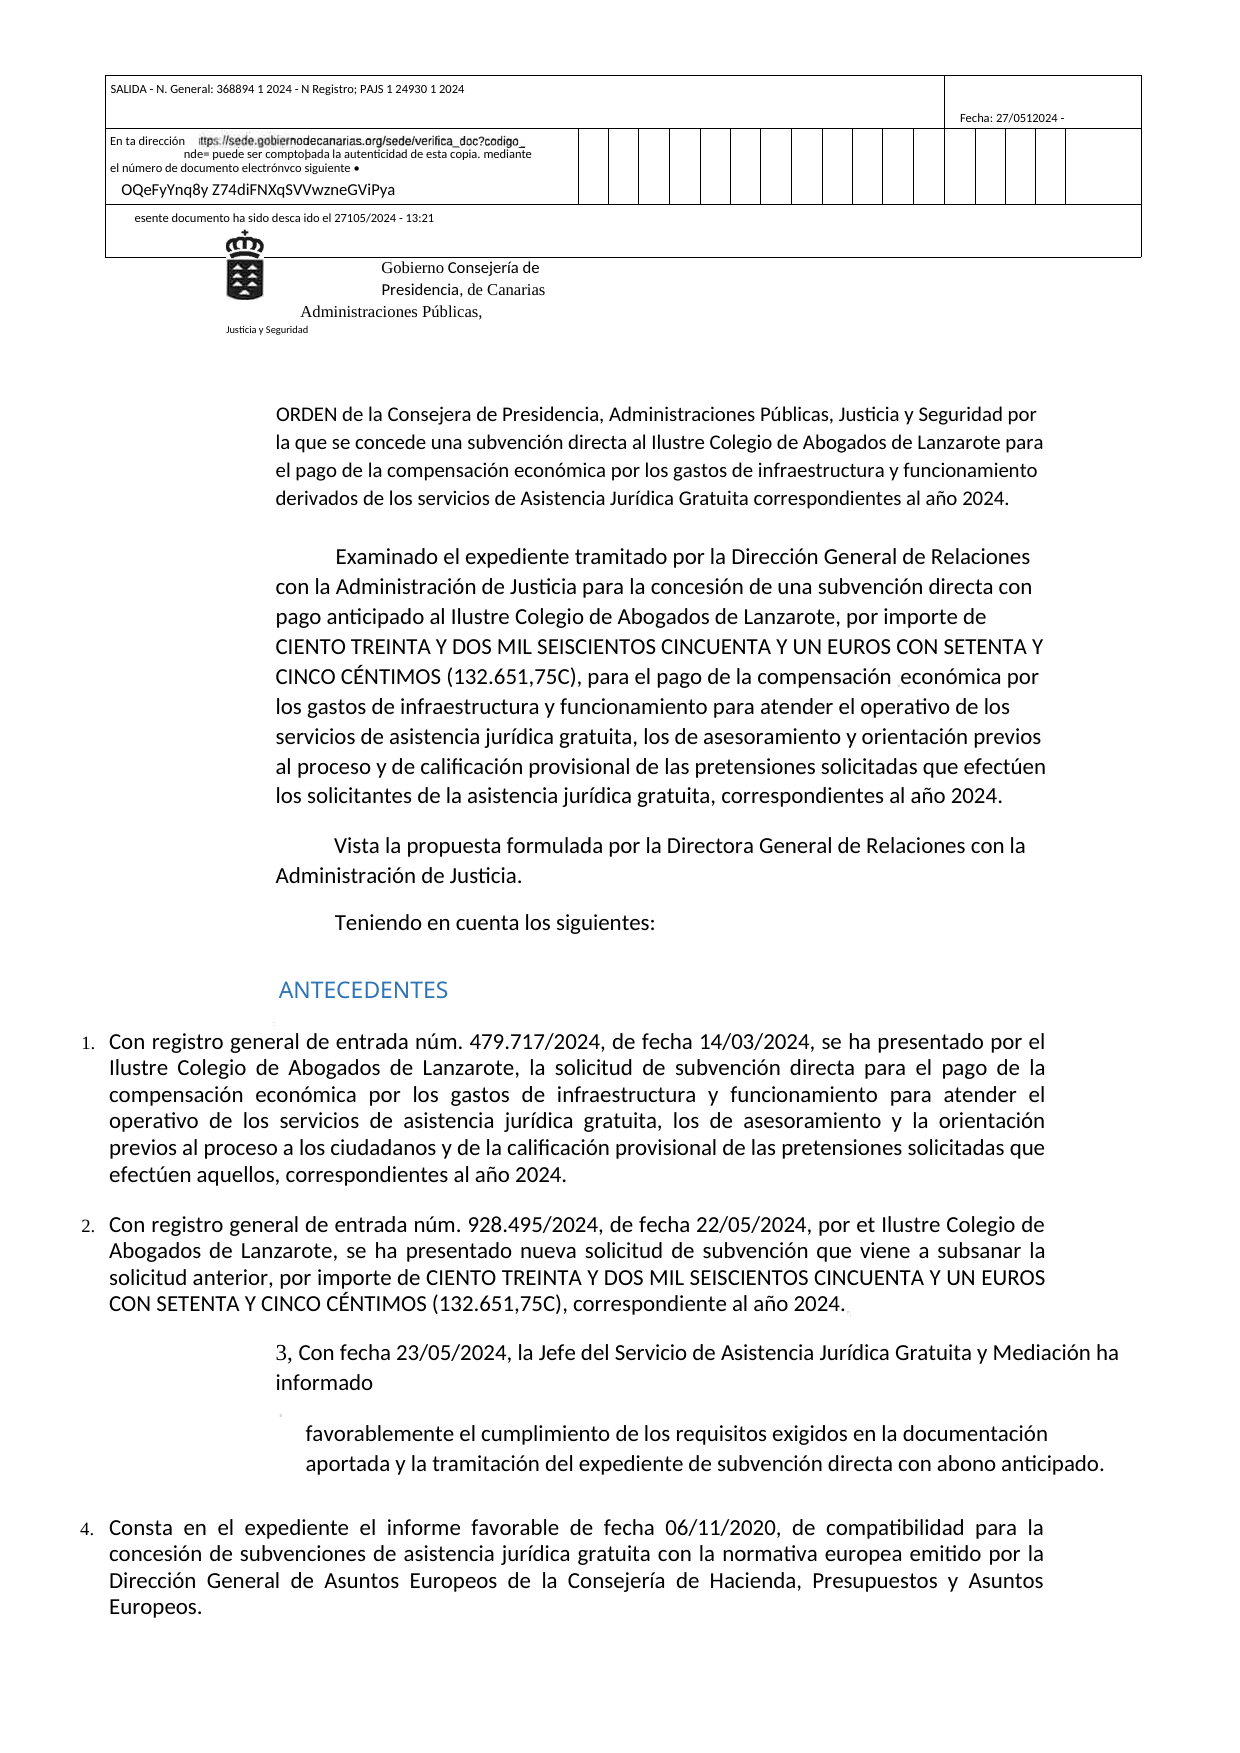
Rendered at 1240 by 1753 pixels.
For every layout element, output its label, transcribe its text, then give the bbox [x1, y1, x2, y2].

text Teniendo en cuenta los siguientes: [334, 908, 1130, 936]
table_cell [579, 129, 608, 204]
table_cell [823, 129, 852, 204]
table_cell [976, 129, 1005, 204]
text ORDEN de la Consejera de Presidencia, Administraciones Públicas, Justicia y Seguridad por la que se concede una subvención directa al Ilustre Colegio de Abogados de Lanzarote para el pago de la compensación económica por los gastos de infraestructura y funcionamiento derivados de los servicios de Asistencia Jurídica Gratuita correspondientes al año 2024. [275, 401, 1049, 511]
table_cell [853, 129, 882, 204]
table_cell [792, 129, 822, 204]
table_cell [578, 76, 944, 128]
table_cell [1036, 129, 1065, 204]
text 3, Con fecha 23/05/2024, la Jefe del Servicio de Asistencia Jurídica Gratuita y Mediación ha informado [275, 1338, 1130, 1396]
table_cell SALIDA - N. General: 368894 1 2024 - N Registro; PAJS 1 24930 1 2024 [106, 76, 578, 128]
text Gobierno Consejería de Presidencia, de Canarias Administraciones Públicas, [226, 258, 607, 321]
table_cell [883, 129, 913, 204]
table_cell Fecha: 27/0512024 - [945, 76, 1141, 128]
text Justicia y Seguridad [226, 323, 1132, 336]
list Con registro general de entrada núm. 479.717/2024, de fecha 14/03/2024, se ha presentado por el Ilustre Colegio de Abogados de Lanzarote, la solicitud de subvención directa para el pago de la compensación económica por los gastos de infraestructura y funcionamiento para atender el operativo de los servicios de asistencia jurídica gratuita, los de asesoramiento y la orientación previos al proceso a los ciudadanos y de la calificación provisional de las pretensiones solicitadas que efectúen aquellos, correspondientes al año 2024. [81, 1028, 1047, 1188]
list Consta en el expediente el informe favorable de fecha 06/11/2020, de compatibilidad para la concesión de subvenciones de asistencia jurídica gratuita con la normativa europea emitido por la Dirección General de Asuntos Europeos de la Consejería de Hacienda, Presupuestos y Asuntos Europeos. [80, 1514, 1046, 1620]
table_cell [731, 129, 760, 204]
text favorablemente el cumplimiento de los requisitos exigidos en la documentación aportada y la tramitación del expediente de subvención directa con abono anticipado. [305, 1419, 1130, 1477]
table_cell [701, 129, 730, 204]
table_cell [639, 129, 669, 204]
text Vista la propuesta formulada por la Directora General de Relaciones con la Administración de Justicia. [275, 831, 1106, 889]
table_cell [578, 205, 1141, 257]
text Examinado el expediente tramitado por la Dirección General de Relaciones con la Administración de Justicia para la concesión de una subvención directa con pago anticipado al Ilustre Colegio de Abogados de Lanzarote, por importe de CIENTO TREINTA Y DOS MIL SEISCIENTOS CINCUENTA Y UN EUROS CON SETENTA Y CINCO CÉNTIMOS (132.651,75C), para el pago de la compensación económica por los gastos de infraestructura y funcionamiento para atender el operativo de los servicios de asistencia jurídica gratuita, los de asesoramiento y orientación previos al proceso y de calificación provisional de las pretensiones solicitadas que efectúen los solicitantes de la asistencia jurídica gratuita, correspondientes al año 2024. [275, 542, 1052, 810]
subtitle ANTECEDENTES [278, 974, 1044, 1006]
table_cell [761, 129, 791, 204]
list Con registro general de entrada núm. 928.495/2024, de fecha 22/05/2024, por et Ilustre Colegio de Abogados de Lanzarote, se ha presentado nueva solicitud de subvención que viene a subsanar la solicitud anterior, por importe de CIENTO TREINTA Y DOS MIL SEISCIENTOS CINCUENTA Y UN EUROS CON SETENTA Y CINCO CÉNTIMOS (132.651,75C), correspondiente al año 2024. [81, 1211, 1047, 1317]
table_cell [609, 129, 638, 204]
table_cell [945, 129, 975, 204]
table_cell En ta dirección nde= puede ser comptoþada la autenticidad de esta copia. mediante el número de documento electrónvco siguiente • OQeFyYnq8y Z74diFNXqSVVwzneGViPya [106, 129, 578, 204]
table_cell [1066, 129, 1141, 204]
table_cell [670, 129, 700, 204]
table_cell [914, 129, 944, 204]
table_cell [1006, 129, 1035, 204]
table_cell esente documento ha sido desca ido el 27105/2024 - 13:21 [106, 205, 578, 257]
